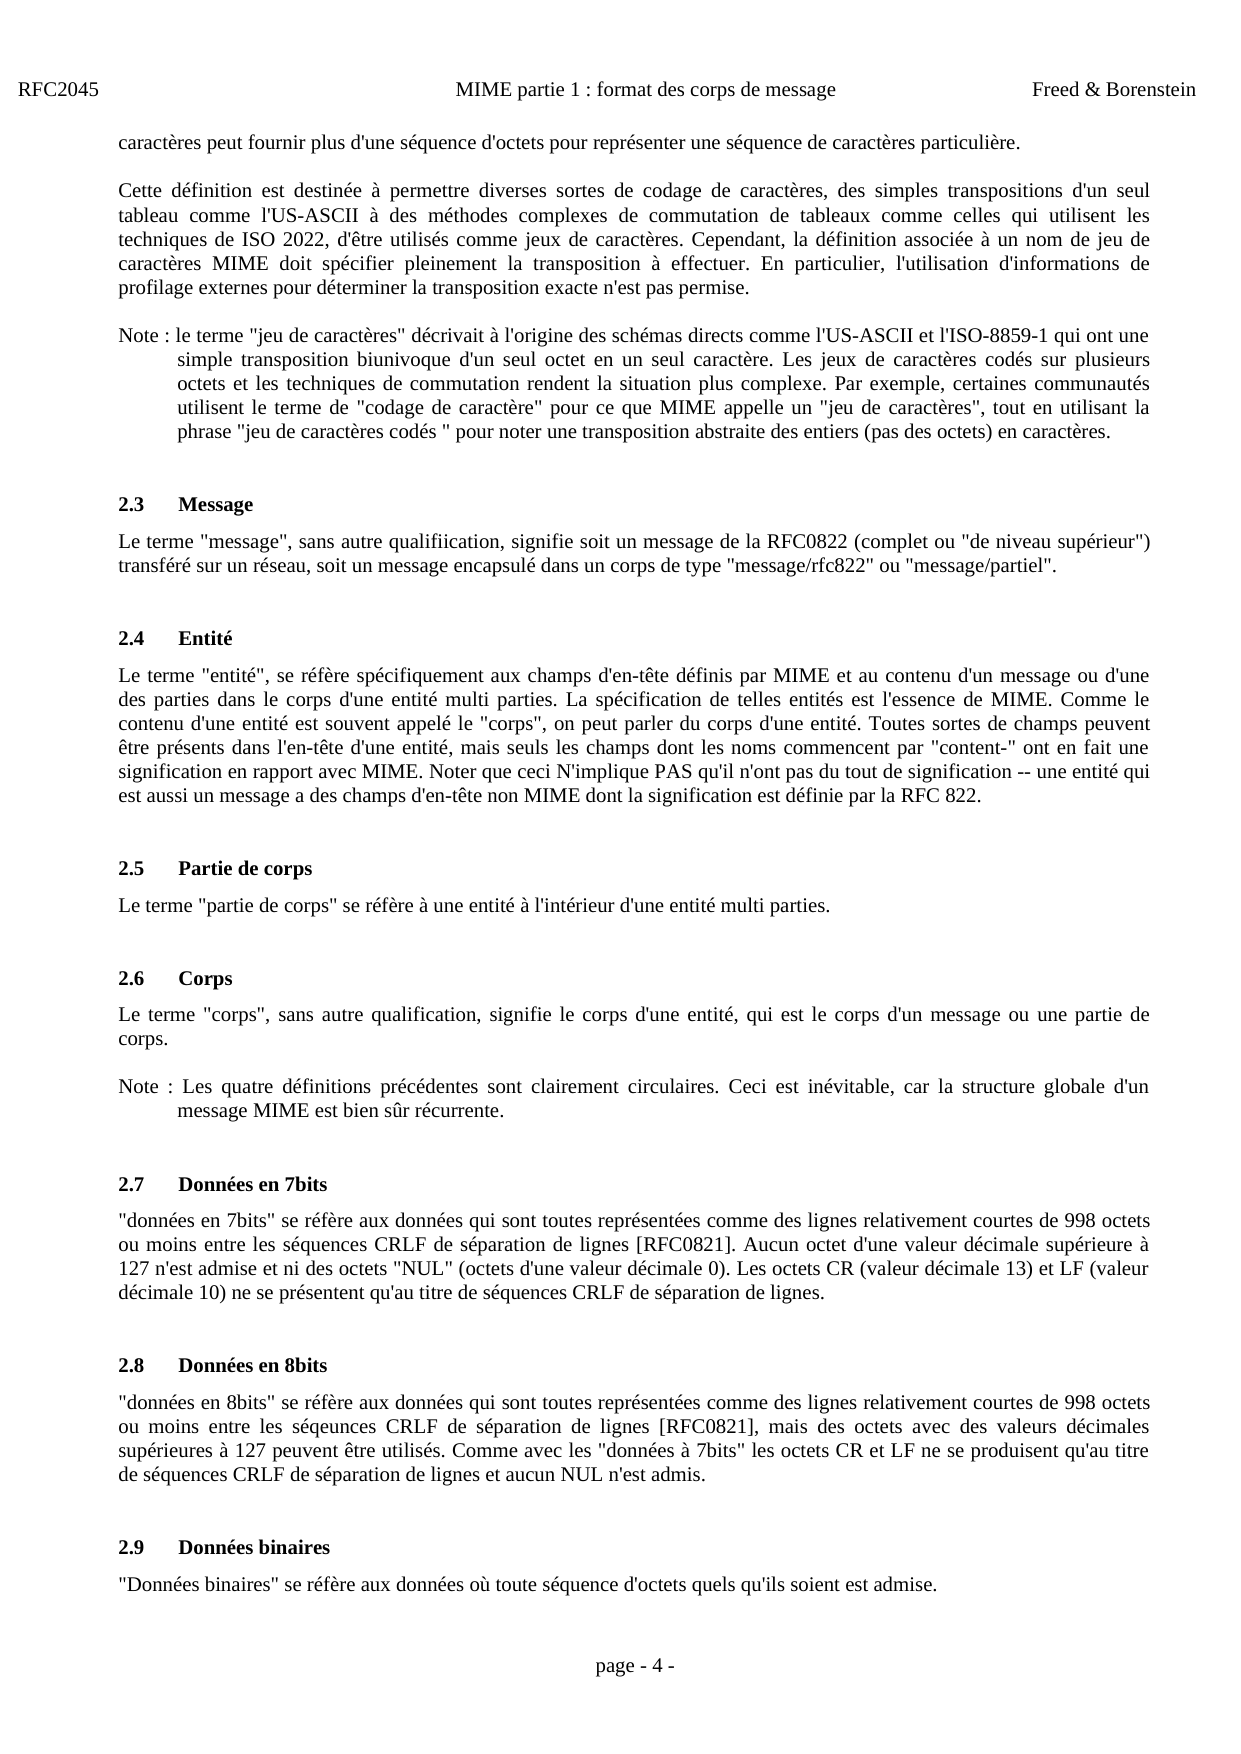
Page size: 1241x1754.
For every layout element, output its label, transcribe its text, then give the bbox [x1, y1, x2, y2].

subtitle 2.5 Partie de corps [118, 856, 1152, 880]
text "données en 8bits" se réfère aux données qui sont toutes représentées comme des lignes relativement courtes de 998 octets ou moins entre les séqeunces CRLF de séparation de lignes [RFC0821], mais des octets avec des valeurs décimales supérieures à 127 peuvent être utilisés. Comme avec les "données à 7bits" les octets CR et LF ne se produisent qu'au titre de séquences CRLF de séparation de lignes et aucun NUL n'est admis. [118, 1390, 1152, 1486]
subtitle 2.7 Données en 7bits [118, 1172, 1152, 1196]
subtitle 2.3 Message [118, 492, 1152, 516]
text "Données binaires" se réfère aux données où toute séquence d'octets quels qu'ils soient est admise. [118, 1572, 1152, 1596]
text Le terme "message", sans autre qualifiication, signifie soit un message de la RFC0822 (complet ou "de niveau supérieur") transféré sur un réseau, soit un message encapsulé dans un corps de type "message/rfc822" ou "message/partiel". [118, 529, 1152, 577]
text Cette définition est destinée à permettre diverses sortes de codage de caractères, des simples transpositions d'un seul tableau comme l'US-ASCII à des méthodes complexes de commutation de tableaux comme celles qui utilisent les techniques de ISO 2022, d'être utilisés comme jeux de caractères. Cependant, la définition associée à un nom de jeu de caractères MIME doit spécifier pleinement la transposition à effectuer. En particulier, l'utilisation d'informations de profilage externes pour déterminer la transposition exacte n'est pas permise. [118, 178, 1152, 299]
text Note : le terme "jeu de caractères" décrivait à l'origine des schémas directs comme l'US-ASCII et l'ISO-8859-1 qui ont une simple transposition biunivoque d'un seul octet en un seul caractère. Les jeux de caractères codés sur plusieurs octets et les techniques de commutation rendent la situation plus complexe. Par exemple, certaines communautés utilisent le terme de "codage de caractère" pour ce que MIME appelle un "jeu de caractères", tout en utilisant la phrase "jeu de caractères codés " pour noter une transposition abstraite des entiers (pas des octets) en caractères. [118, 323, 1152, 443]
text Le terme "partie de corps" se réfère à une entité à l'intérieur d'une entité multi parties. [118, 892, 1152, 917]
text "données en 7bits" se réfère aux données qui sont toutes représentées comme des lignes relativement courtes de 998 octets ou moins entre les séquences CRLF de séparation de lignes [RFC0821]. Aucun octet d'une valeur décimale supérieure à 127 n'est admise et ni des octets "NUL" (octets d'une valeur décimale 0). Les octets CR (valeur décimale 13) et LF (valeur décimale 10) ne se présentent qu'au titre de séquences CRLF de séparation de lignes. [118, 1208, 1152, 1304]
text Note : Les quatre définitions précédentes sont clairement circulaires. Ceci est inévitable, car la structure globale d'un message MIME est bien sûr récurrente. [118, 1074, 1152, 1122]
subtitle 2.8 Données en 8bits [118, 1353, 1152, 1377]
text caractères peut fournir plus d'une séquence d'octets pour représenter une séquence de caractères particulière. [118, 130, 1152, 154]
subtitle 2.9 Données binaires [118, 1535, 1152, 1559]
text Le terme "entité", se réfère spécifiquement aux champs d'en-tête définis par MIME et au contenu d'un message ou d'une des parties dans le corps d'une entité multi parties. La spécification de telles entités est l'essence de MIME. Comme le contenu d'une entité est souvent appelé le "corps", on peut parler du corps d'une entité. Toutes sortes de champs peuvent être présents dans l'en-tête d'une entité, mais seuls les champs dont les noms commencent par "content-" ont en fait une signification en rapport avec MIME. Noter que ceci N'implique PAS qu'il n'ont pas du tout de signification -- une entité qui est aussi un message a des champs d'en-tête non MIME dont la signification est définie par la RFC 822. [118, 662, 1152, 807]
subtitle 2.6 Corps [118, 966, 1152, 990]
subtitle 2.4 Entité [118, 626, 1152, 650]
text Le terme "corps", sans autre qualification, signifie le corps d'une entité, qui est le corps d'un message ou une partie de corps. [118, 1002, 1152, 1050]
